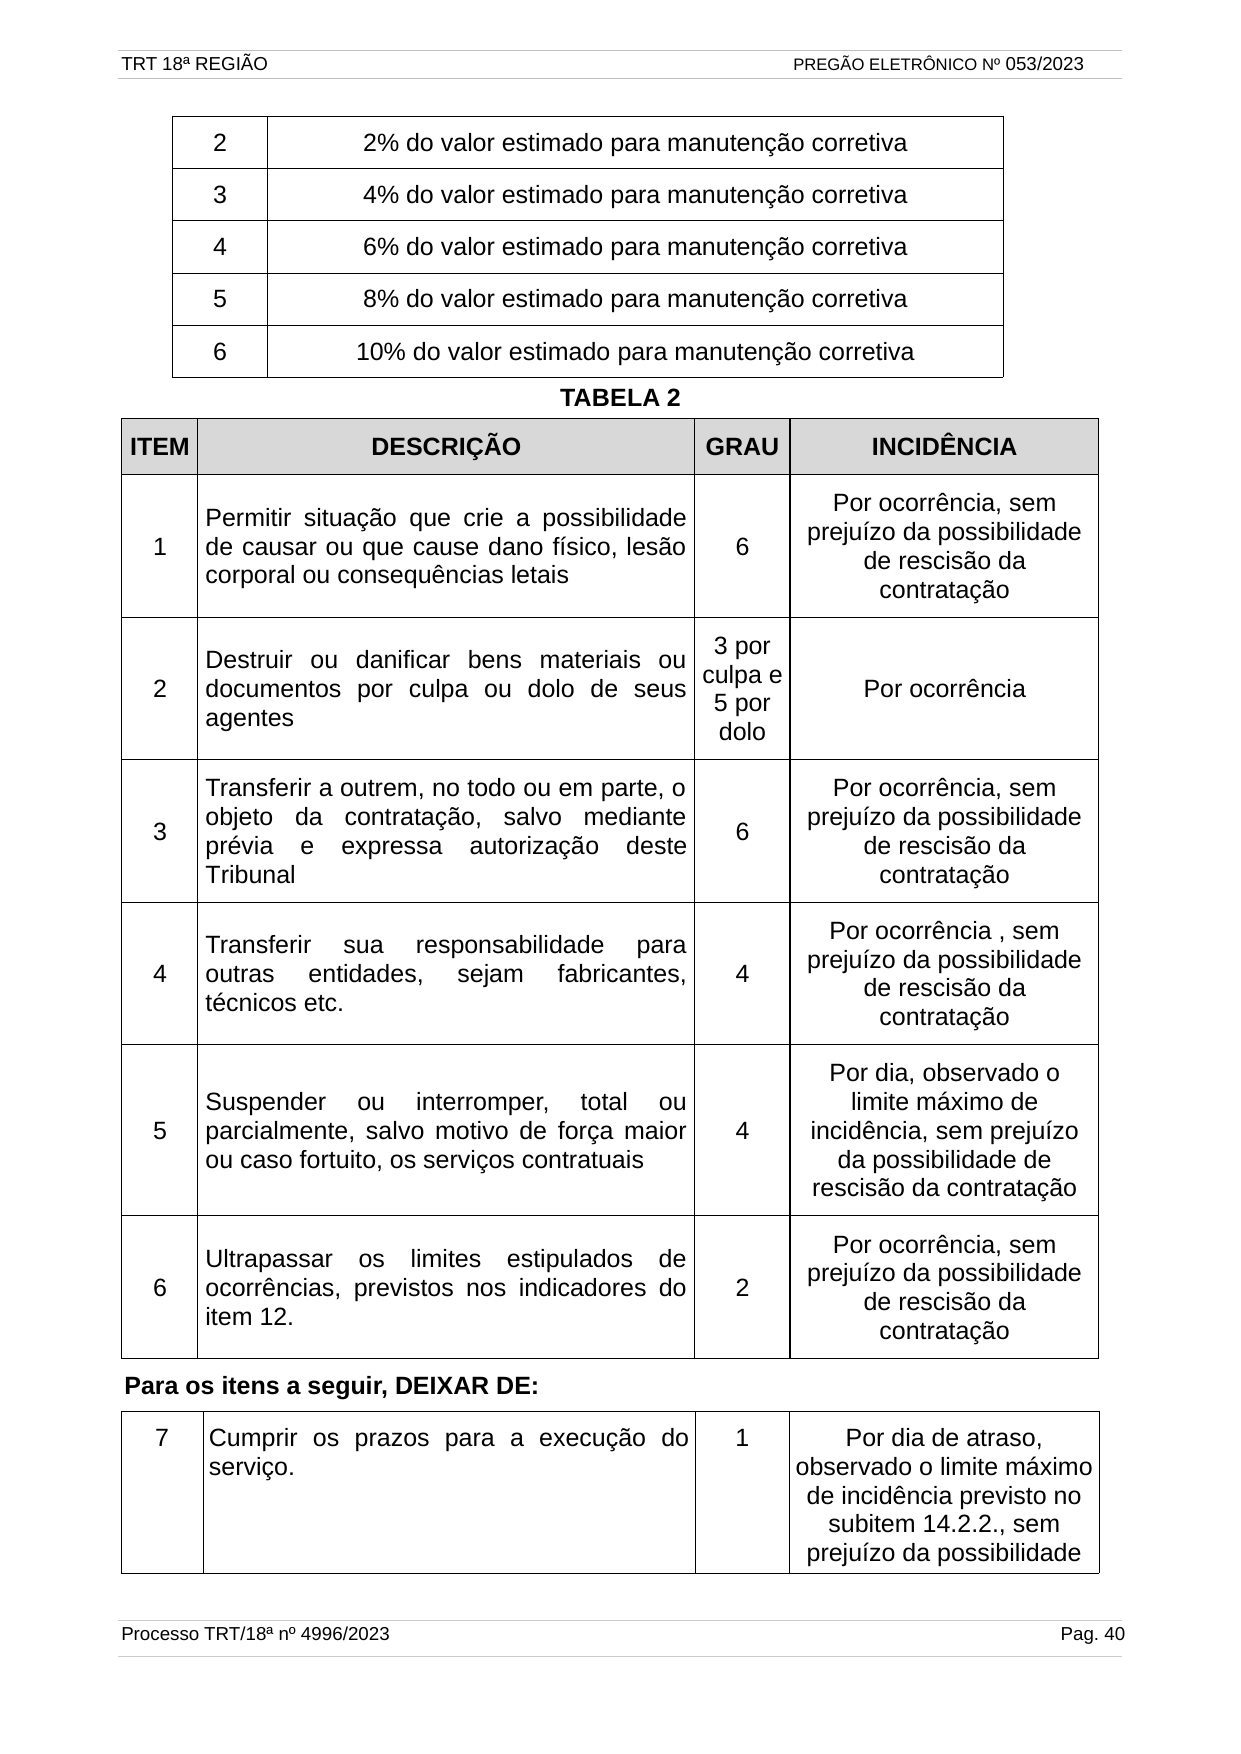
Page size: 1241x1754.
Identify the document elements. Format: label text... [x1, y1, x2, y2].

table_cell Por dia, observado o limite máximo de incidência, sem prejuízo da possibilidade de rescisão da contratação [791, 1045, 1098, 1215]
table_cell 2% do valor estimado para manutenção corretiva [268, 117, 1003, 168]
table_header 7 [122, 1412, 203, 1573]
table_cell 4 [122, 903, 197, 1044]
table_cell 1 [122, 475, 197, 617]
text Para os itens a seguir, DEIXAR DE: [124, 1371, 1122, 1399]
table_cell Por ocorrência, sem prejuízo da possibilidade de rescisão da contratação [791, 1216, 1098, 1358]
table_cell 6% do valor estimado para manutenção corretiva [268, 221, 1003, 272]
table_cell Ultrapassar os limites estipulados de ocorrências, previstos nos indicadores do item 12. [198, 1216, 694, 1358]
table_header GRAU [695, 419, 789, 474]
table_header ITEM [122, 419, 197, 474]
table_cell Por ocorrência, sem prejuízo da possibilidade de rescisão da contratação [791, 760, 1098, 902]
table_cell Permitir situação que crie a possibilidade de causar ou que cause dano físico, lesão corporal ou consequências letais [198, 475, 694, 617]
table_cell Por ocorrência, sem prejuízo da possibilidade de rescisão da contratação [791, 475, 1098, 617]
table_cell 10% do valor estimado para manutenção corretiva [268, 326, 1003, 377]
table_cell 3 por culpa e 5 por dolo [695, 618, 789, 759]
table_cell Por ocorrência [791, 618, 1098, 759]
table_header Por dia de atraso, observado o limite máximo de incidência previsto no subitem 14.2.2., sem prejuízo da possibilidade [790, 1412, 1099, 1573]
table_header Cumprir os prazos para a execução do serviço. [204, 1412, 695, 1573]
table_cell 2 [122, 618, 197, 759]
table_cell 4% do valor estimado para manutenção corretiva [268, 169, 1003, 220]
table_cell Transferir sua responsabilidade para outras entidades, sejam fabricantes, técnicos etc. [198, 903, 694, 1044]
table_cell Transferir a outrem, no todo ou em parte, o objeto da contratação, salvo mediante prévia e expressa autorização deste Tribunal [198, 760, 694, 902]
table_cell 4 [695, 1045, 789, 1215]
table_cell 2 [695, 1216, 789, 1358]
table_cell 6 [173, 326, 267, 377]
table_cell 3 [173, 169, 267, 220]
table_cell Suspender ou interromper, total ou parcialmente, salvo motivo de força maior ou caso fortuito, os serviços contratuais [198, 1045, 694, 1215]
text TABELA 2 [118, 383, 1122, 412]
table_cell 6 [695, 760, 789, 902]
table_cell 6 [695, 475, 789, 617]
table_cell 8% do valor estimado para manutenção corretiva [268, 274, 1003, 325]
table_header 1 [696, 1412, 789, 1573]
table_cell 3 [122, 760, 197, 902]
table_cell 4 [173, 221, 267, 272]
table_cell Por ocorrência , sem prejuízo da possibilidade de rescisão da contratação [791, 903, 1098, 1044]
table_cell 4 [695, 903, 789, 1044]
table_cell 2 [173, 117, 267, 168]
table_cell 6 [122, 1216, 197, 1358]
table_header DESCRIÇÃO [198, 419, 694, 474]
table_header INCIDÊNCIA [791, 419, 1098, 474]
table_cell 5 [122, 1045, 197, 1215]
table_cell Destruir ou danificar bens materiais ou documentos por culpa ou dolo de seus agentes [198, 618, 694, 759]
table_cell 5 [173, 274, 267, 325]
